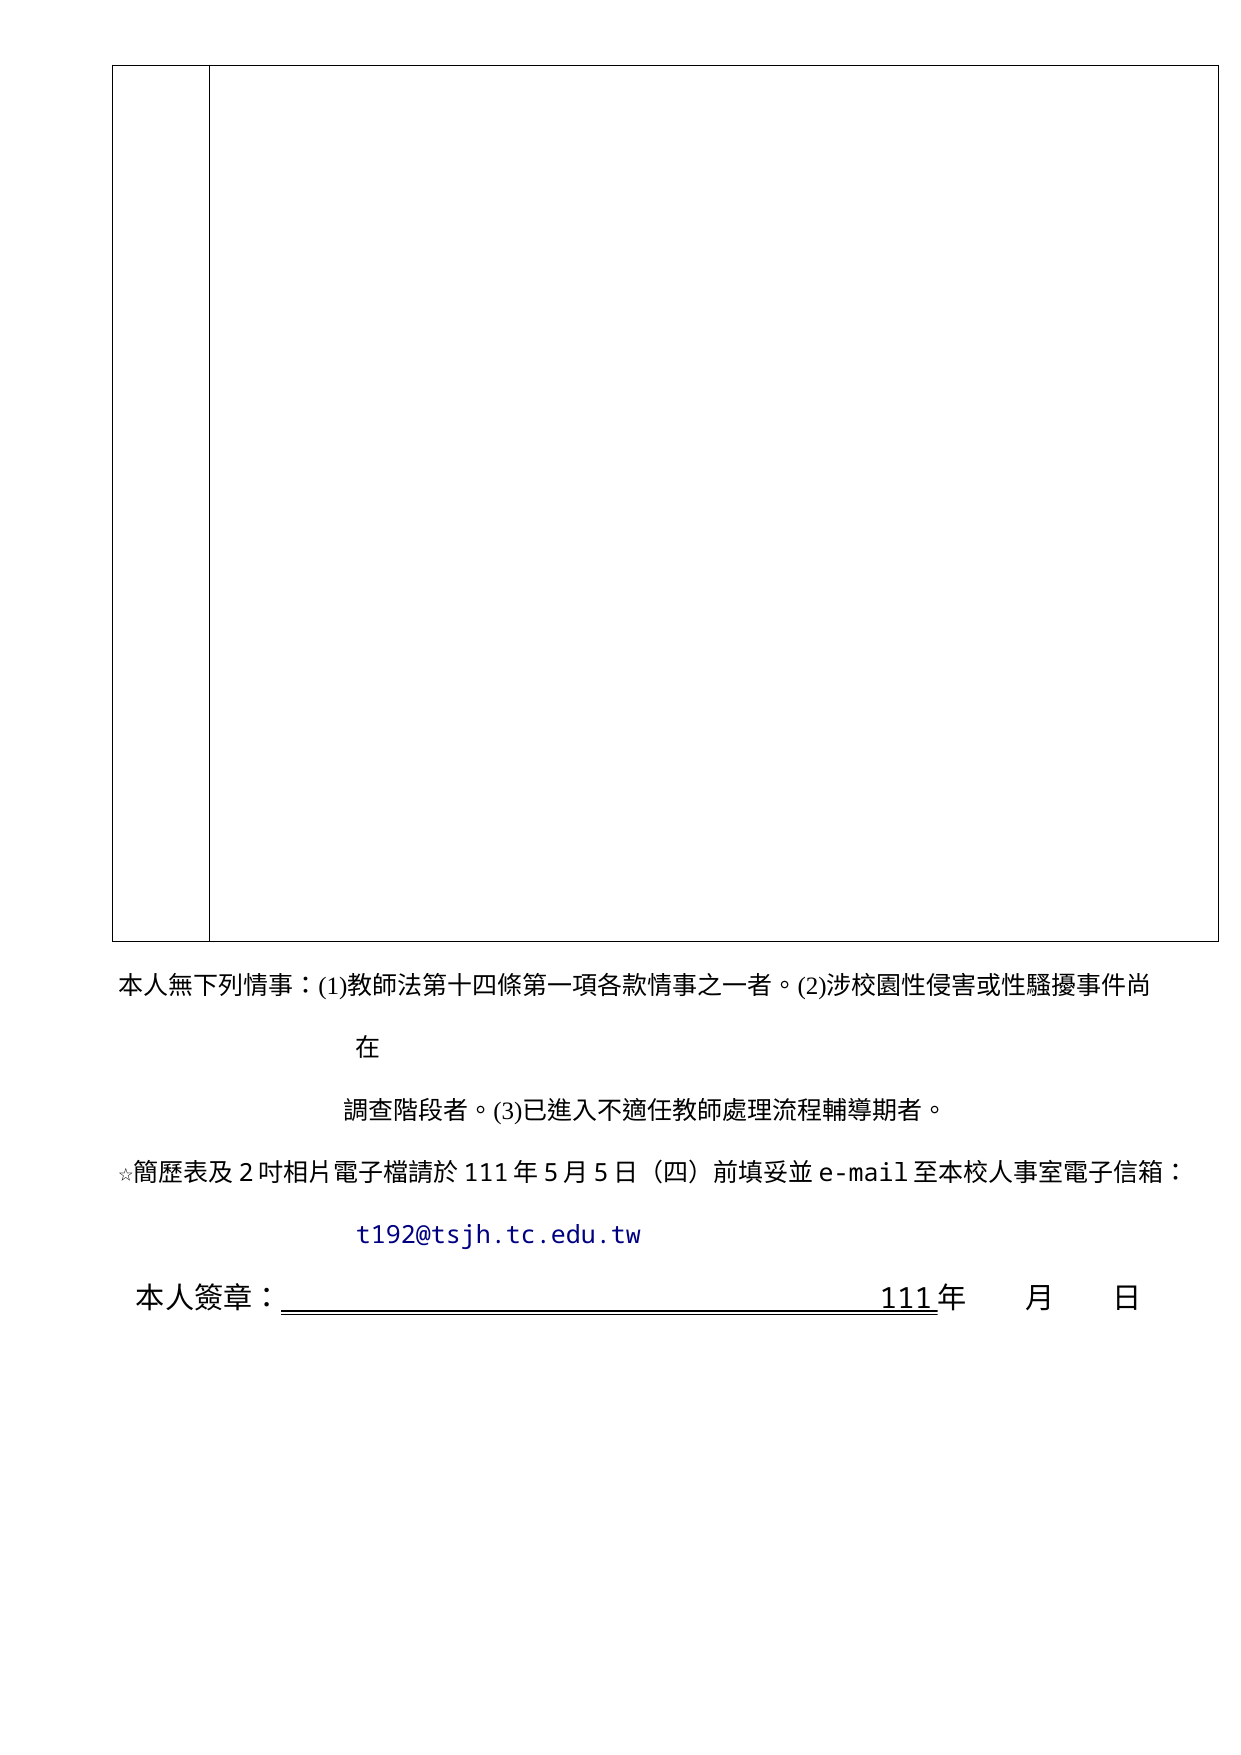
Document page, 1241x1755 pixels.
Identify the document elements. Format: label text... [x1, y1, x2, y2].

text 本人無下列情事：(1)教師法第十四條第一項各款情事之一者。(2)涉校園性侵害或性騷擾事件尚在 [118, 942, 1168, 1067]
table_cell [210, 66, 1218, 941]
text 調查階段者。(3)已進入不適任教師處理流程輔導期者。 [343, 1067, 1168, 1129]
text ☆簡歷表及2吋相片電子檔請於111年5月5日（四）前填妥並e-mail至本校人事室電子信箱：t192@tsjh.tc.edu.tw [118, 1129, 1168, 1254]
text 本人簽章： 111年 月 日 [118, 1254, 1168, 1317]
table_cell [113, 66, 209, 941]
